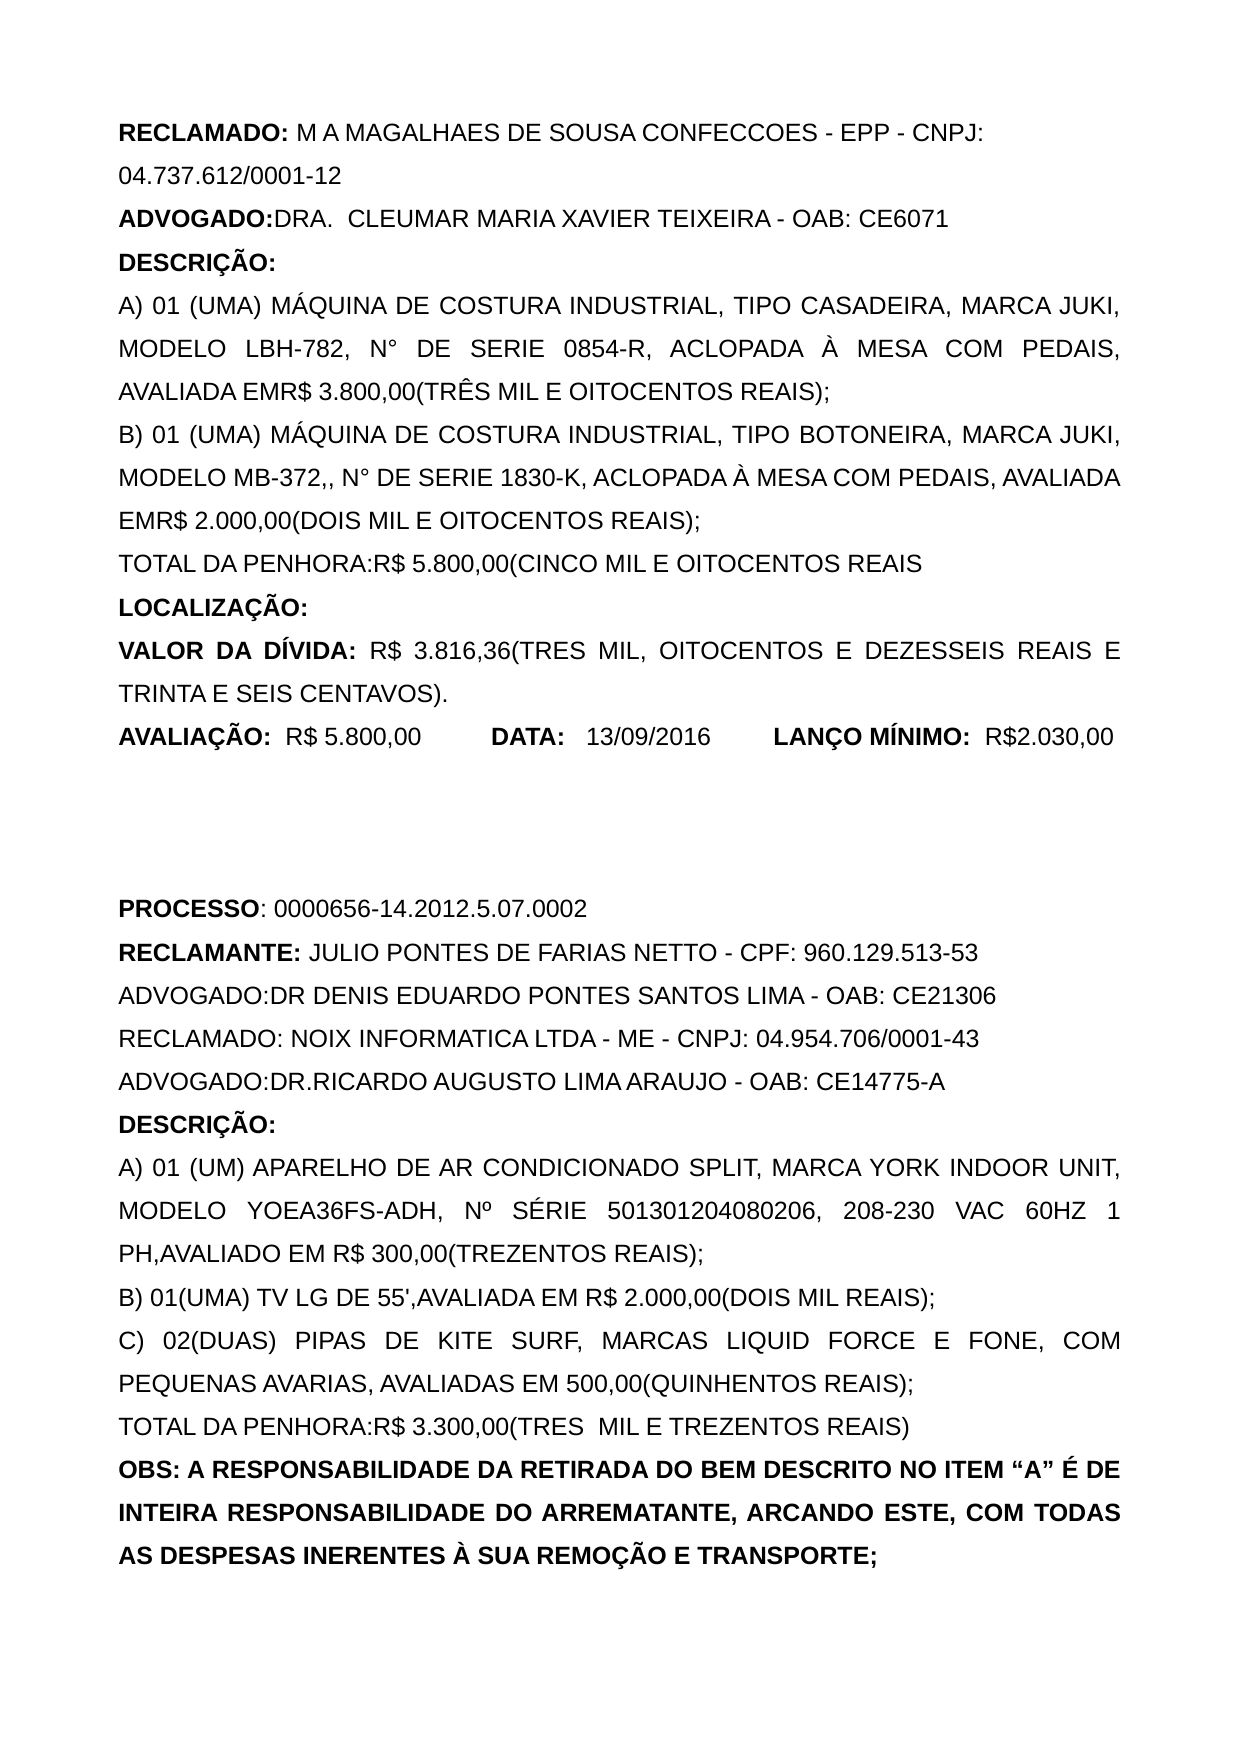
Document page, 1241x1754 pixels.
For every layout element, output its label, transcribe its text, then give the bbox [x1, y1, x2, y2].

text TOTAL DA PENHORA:R$ 5.800,00(CINCO MIL E OITOCENTOS REAIS [118, 549, 1122, 578]
text RECLAMADO: NOIX INFORMATICA LTDA - ME - CNPJ: 04.954.706/0001-43 [118, 1024, 1122, 1052]
text RECLAMANTE: JULIO PONTES DE FARIAS NETTO - CPF: 960.129.513-53 [118, 937, 1122, 966]
text LOCALIZAÇÃO: [118, 592, 1122, 621]
text OBS: A RESPONSABILIDADE DA RETIRADA DO BEM DESCRITO NO ITEM “A” É DE INTEIRA RESPONSABILIDADE DO ARREMATANTE, ARCANDO ESTE, COM TODAS AS DESPESAS INERENTES À SUA REMOÇÃO E TRANSPORTE; [118, 1455, 1122, 1570]
text ADVOGADO:DRA. CLEUMAR MARIA XAVIER TEIXEIRA - OAB: CE6071 [118, 204, 1122, 233]
text RECLAMADO: M A MAGALHAES DE SOUSA CONFECCOES - EPP - CNPJ: 04.737.612/0001-12 [118, 118, 1122, 190]
text DESCRIÇÃO: [118, 1110, 1122, 1139]
text DESCRIÇÃO: [118, 247, 1122, 276]
text VALOR DA DÍVIDA: R$ 3.816,36(TRES MIL, OITOCENTOS E DEZESSEIS REAIS E TRINTA E SEIS CENTAVOS). [118, 636, 1122, 707]
text TOTAL DA PENHORA:R$ 3.300,00(TRES MIL E TREZENTOS REAIS) [118, 1412, 1122, 1441]
text A) 01 (UMA) MÁQUINA DE COSTURA INDUSTRIAL, TIPO CASADEIRA, MARCA JUKI, MODELO LBH-782, N° DE SERIE 0854-R, ACLOPADA À MESA COM PEDAIS, AVALIADA EMR$ 3.800,00(TRÊS MIL E OITOCENTOS REAIS); [118, 291, 1122, 406]
text B) 01(UMA) TV LG DE 55',AVALIADA EM R$ 2.000,00(DOIS MIL REAIS); [118, 1282, 1122, 1311]
text ADVOGADO:DR DENIS EDUARDO PONTES SANTOS LIMA - OAB: CE21306 [118, 981, 1122, 1009]
text PROCESSO: 0000656-14.2012.5.07.0002 [118, 894, 1122, 923]
text ADVOGADO:DR.RICARDO AUGUSTO LIMA ARAUJO - OAB: CE14775-A [118, 1067, 1122, 1096]
text A) 01 (UM) APARELHO DE AR CONDICIONADO SPLIT, MARCA YORK INDOOR UNIT, MODELO YOEA36FS-ADH, Nº SÉRIE 501301204080206, 208-230 VAC 60HZ 1 PH,AVALIADO EM R$ 300,00(TREZENTOS REAIS); [118, 1153, 1122, 1268]
text B) 01 (UMA) MÁQUINA DE COSTURA INDUSTRIAL, TIPO BOTONEIRA, MARCA JUKI, MODELO MB-372,, N° DE SERIE 1830-K, ACLOPADA À MESA COM PEDAIS, AVALIADA EMR$ 2.000,00(DOIS MIL E OITOCENTOS REAIS); [118, 420, 1122, 535]
text AVALIAÇÃO: R$ 5.800,00 DATA: 13/09/2016 LANÇO MÍNIMO: R$2.030,00 [118, 722, 1122, 751]
text C) 02(DUAS) PIPAS DE KITE SURF, MARCAS LIQUID FORCE E FONE, COM PEQUENAS AVARIAS, AVALIADAS EM 500,00(QUINHENTOS REAIS); [118, 1326, 1122, 1397]
